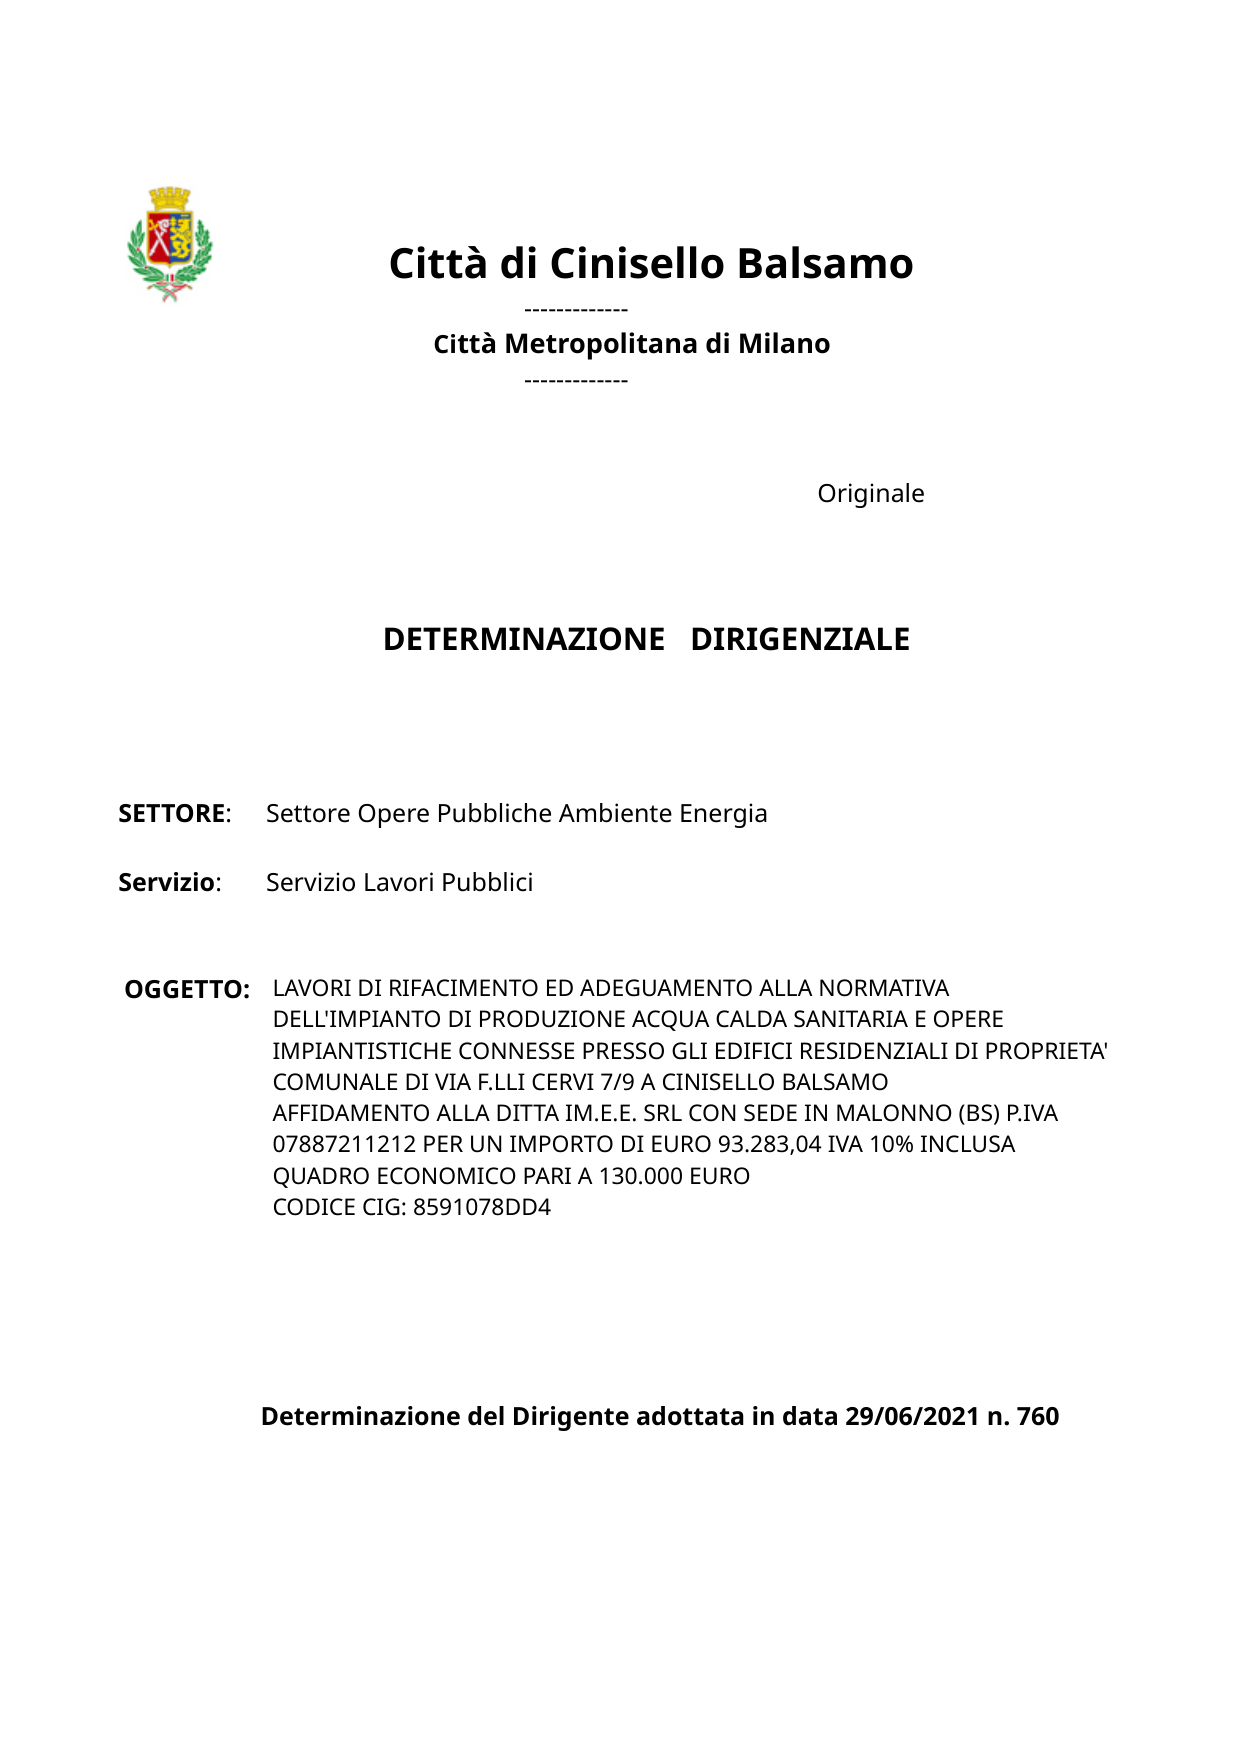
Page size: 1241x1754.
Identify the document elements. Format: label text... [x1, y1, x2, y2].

picture [123, 182, 218, 308]
table_header [118, 470, 620, 515]
table_header OGGETTO: [118, 966, 266, 1228]
table_header [118, 177, 252, 401]
table_header Originale [620, 470, 1122, 515]
text Servizio: Servizio Lavori Pubblici [118, 864, 1122, 898]
table_header Città di Cinisello Balsamo ------------- Città Metropolitana di Milano ------------- [253, 177, 1123, 401]
text Determinazione del Dirigente adottata in data 29/06/2021 n. 760 [118, 1398, 1122, 1432]
text DETERMINAZIONE DIRIGENZIALE [118, 617, 1122, 660]
table_header LAVORI DI RIFACIMENTO ED ADEGUAMENTO ALLA NORMATIVA DELL'IMPIANTO DI PRODUZIONE ACQUA CALDA SANITARIA E OPERE IMPIANTISTICHE CONNESSE PRESSO GLI EDIFICI RESIDENZIALI DI PROPRIETA' COMUNALE DI VIA F.LLI CERVI 7/9 A CINISELLO BALSAMO AFFIDAMENTO ALLA DITTA IM.E.E. SRL CON SEDE IN MALONNO (BS) P.IVA 07887211212 PER UN IMPORTO DI EURO 93.283,04 IVA 10% INCLUSA QUADRO ECONOMICO PARI A 130.000 EURO CODICE CIG: 8591078DD4 [266, 966, 1123, 1228]
text SETTORE: Settore Opere Pubbliche Ambiente Energia [118, 796, 1122, 830]
